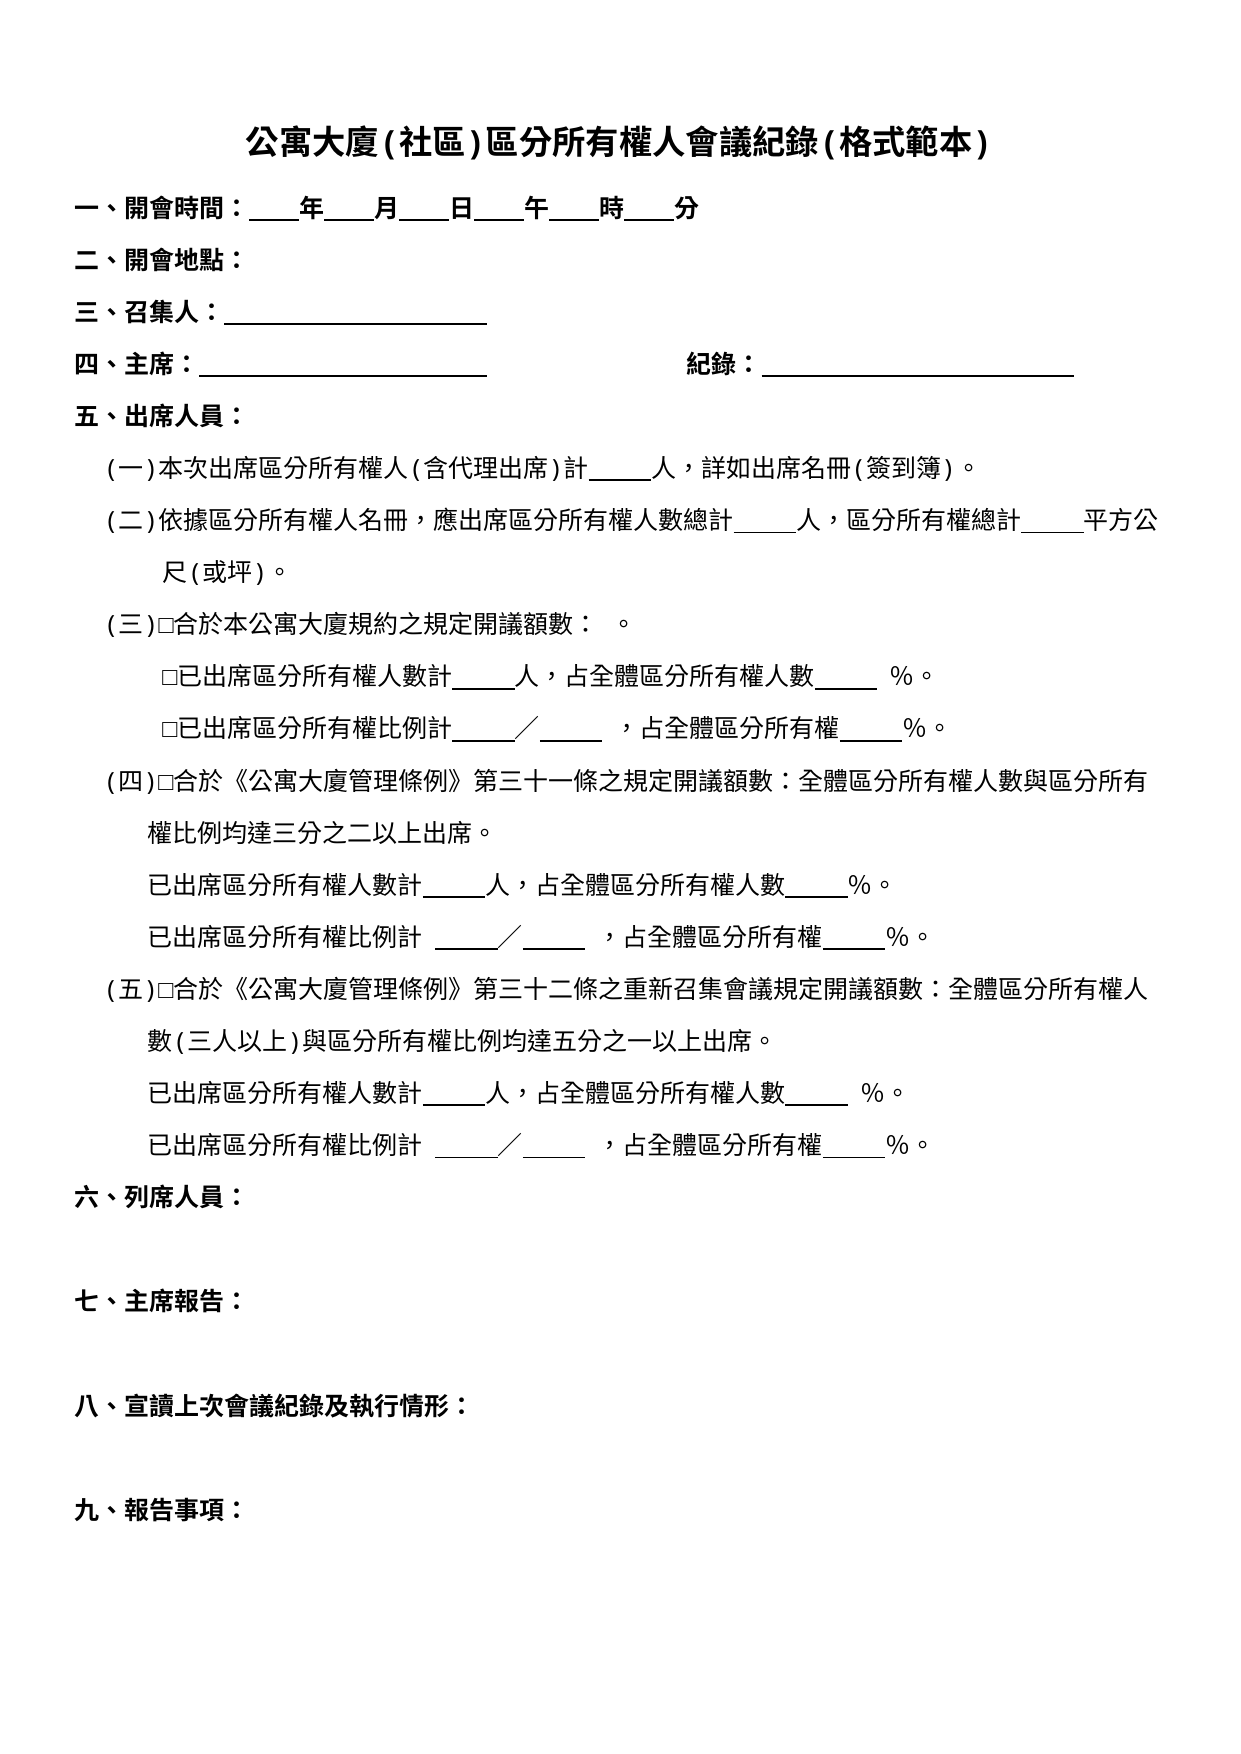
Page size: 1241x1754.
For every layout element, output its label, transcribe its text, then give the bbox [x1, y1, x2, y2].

text 一、開會時間： 年 月 日 午 時 分 [74, 175, 1164, 227]
text 八、宣讀上次會議紀錄及執行情形： [74, 1373, 1164, 1425]
text (五)□合於《公寓大廈管理條例》第三十二條之重新召集會議規定開議額數：全體區分所有權人數(三人以上)與區分所有權比例均達五分之一以上出席。 [103, 957, 1164, 1061]
text □已出席區分所有權比例計 ／ ，占全體區分所有權 ％。 [162, 696, 1164, 748]
text □已出席區分所有權人數計 人，占全體區分所有權人數 ％。 [162, 644, 1164, 696]
text 公寓大廈(社區)區分所有權人會議紀錄(格式範本) [74, 121, 1164, 163]
text 四、主席： 紀錄： [74, 332, 1164, 384]
text 已出席區分所有權人數計 人，占全體區分所有權人數 ％。 [148, 852, 1164, 904]
text 五、出席人員： [74, 384, 1164, 436]
text 已出席區分所有權比例計 ／ ，占全體區分所有權 ％。 六、列席人員： [74, 1113, 1164, 1217]
text (四)□合於《公寓大廈管理條例》第三十一條之規定開議額數：全體區分所有權人數與區分所有權比例均達三分之二以上出席。 [103, 748, 1164, 852]
text (二)依據區分所有權人名冊，應出席區分所有權人數總計 人，區分所有權總計 平方公尺(或坪)。 [103, 488, 1164, 592]
text 已出席區分所有權人數計 人，占全體區分所有權人數 ％。 [148, 1061, 1164, 1113]
text 七、主席報告： [74, 1269, 1164, 1321]
text 九、報告事項： [74, 1477, 1164, 1529]
text (一)本次出席區分所有權人(含代理出席)計 人，詳如出席名冊(簽到簿)。 [103, 436, 1164, 488]
text 二、開會地點： [74, 227, 1164, 279]
text 已出席區分所有權比例計 ／ ，占全體區分所有權 ％。 [148, 904, 1164, 957]
text (三)□合於本公寓大廈規約之規定開議額數： 。 [103, 592, 1164, 644]
text 三、召集人： [74, 279, 1164, 332]
